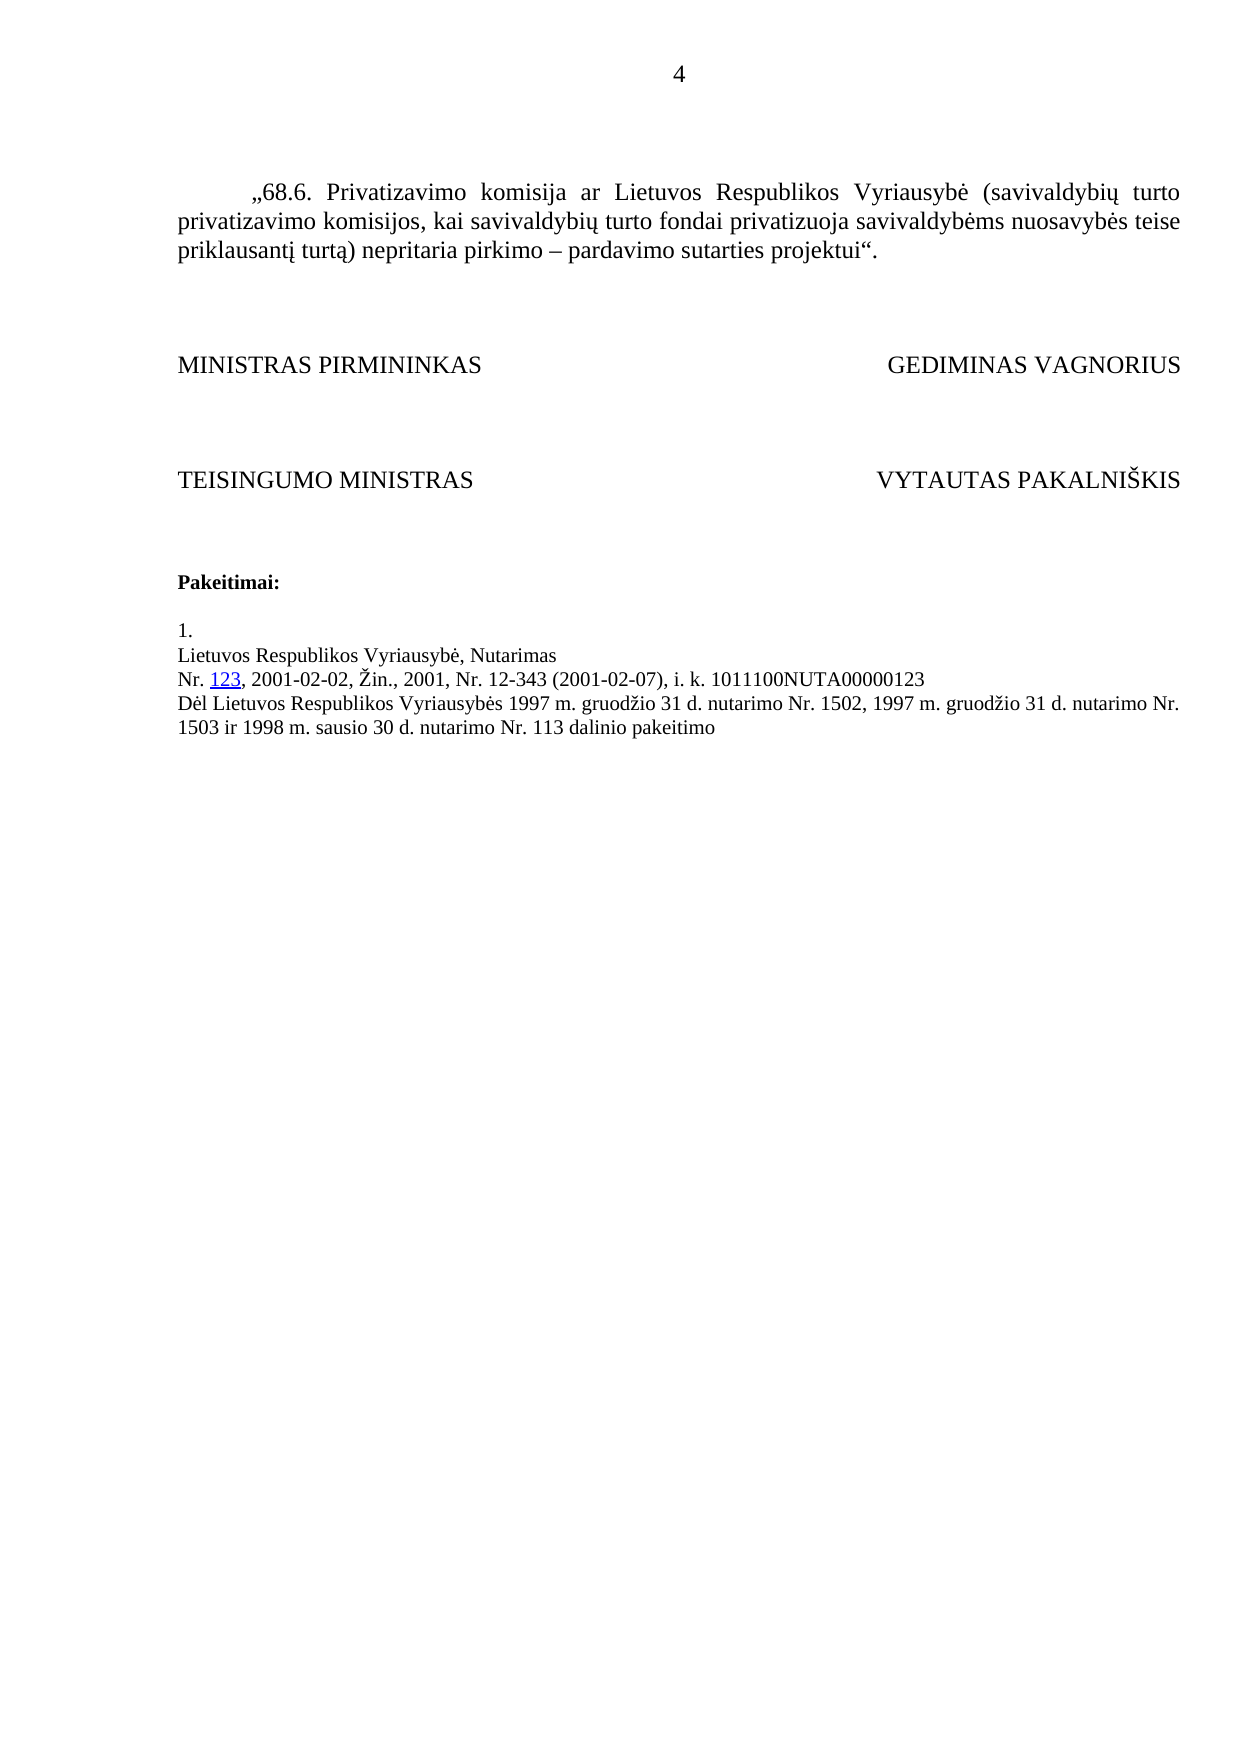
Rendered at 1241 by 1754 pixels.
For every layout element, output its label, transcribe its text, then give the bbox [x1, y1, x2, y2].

text Nr. 123, 2001-02-02, Žin., 2001, Nr. 12-343 (2001-02-07), i. k. 1011100NUTA00000123 [177, 667, 1181, 691]
text Dėl Lietuvos Respublikos Vyriausybės 1997 m. gruodžio 31 d. nutarimo Nr. 1502, 1997 m. gruodžio 31 d. nutarimo Nr. 1503 ir 1998 m. sausio 30 d. nutarimo Nr. 113 dalinio pakeitimo [177, 691, 1181, 739]
text 1. [177, 618, 1181, 642]
text MINISTRAS PIRMININKAS GEDIMINAS VAGNORIUS [177, 350, 1181, 378]
text Pakeitimai: [177, 570, 1181, 594]
text Lietuvos Respublikos Vyriausybė, Nutarimas [177, 642, 1181, 667]
text TEISINGUMO MINISTRAS VYTAUTAS PAKALNIŠKIS [177, 465, 1181, 493]
text „68.6. Privatizavimo komisija ar Lietuvos Respublikos Vyriausybė (savivaldybių turto privatizavimo komisijos, kai savivaldybių turto fondai privatizuoja savivaldybėms nuosavybės teise priklausantį turtą) nepritaria pirkimo – pardavimo sutarties projektui“. [177, 177, 1181, 263]
